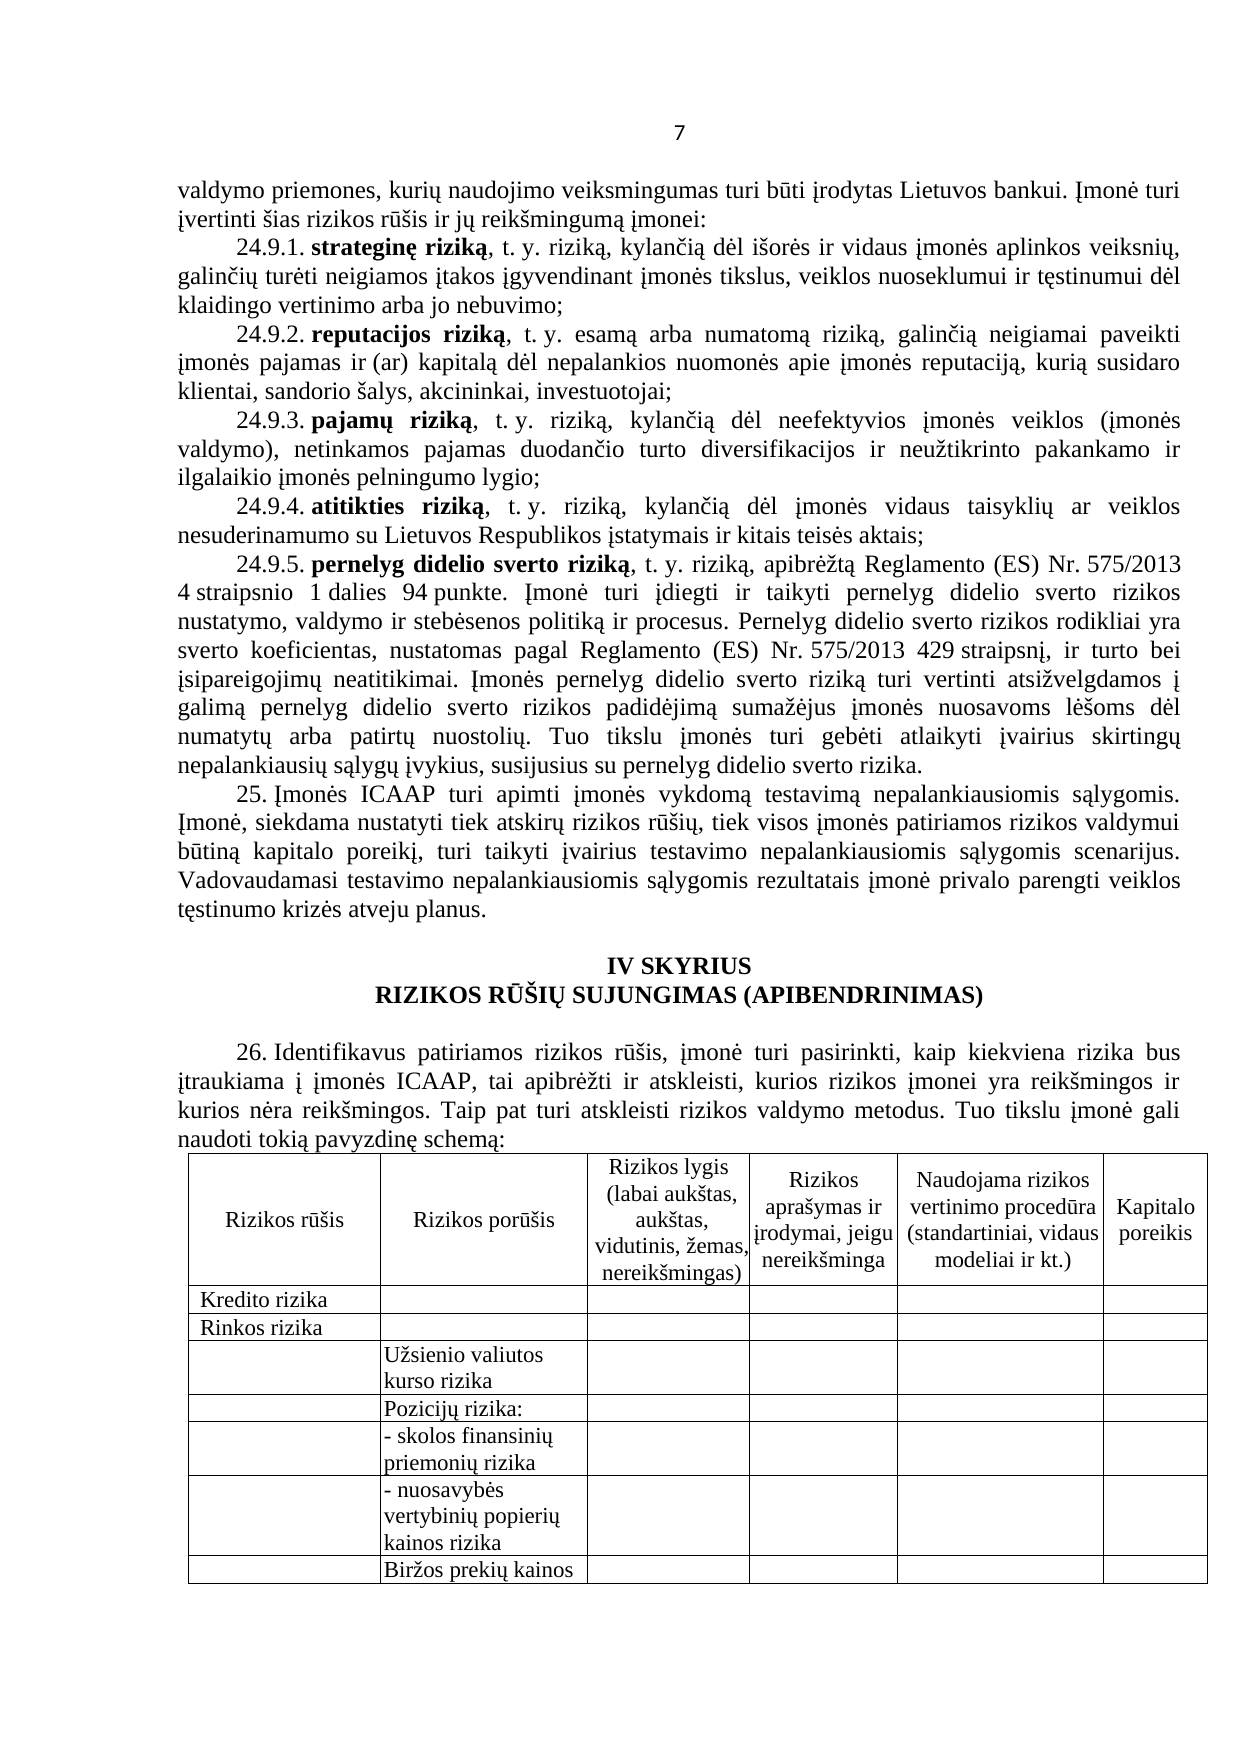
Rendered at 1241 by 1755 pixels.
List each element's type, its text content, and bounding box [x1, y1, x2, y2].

table_cell Pozicijų rizika: [381, 1395, 587, 1421]
table_cell [1104, 1476, 1207, 1555]
text RIZIKOS RŪŠIŲ SUJUNGIMAS (APIBENDRINIMAS) [177, 980, 1181, 1009]
table_header Naudojama rizikos vertinimo procedūra (standartiniai, vidaus modeliai ir kt.) [898, 1154, 1103, 1285]
table_cell [1104, 1556, 1207, 1582]
table_cell [898, 1556, 1103, 1582]
table_cell [898, 1395, 1103, 1421]
table_cell [189, 1395, 380, 1421]
text 25. Įmonės ICAAP turi apimti įmonės vykdomą testavimą nepalankiausiomis sąlygomis. Įmonė, siekdama nustatyti tiek atskirų rizikos rūšių, tiek visos įmonės patiriamos rizikos valdymui būtiną kapitalo poreikį, turi taikyti įvairius testavimo nepalankiausiomis sąlygomis scenarijus. Vadovaudamasi testavimo nepalankiausiomis sąlygomis rezultatais įmonė privalo parengti veiklos tęstinumo krizės atveju planus. [177, 779, 1181, 922]
table_cell [189, 1476, 380, 1555]
table_cell [750, 1341, 897, 1394]
text valdymo priemones, kurių naudojimo veiksmingumas turi būti įrodytas Lietuvos bankui. Įmonė turi įvertinti šias rizikos rūšis ir jų reikšmingumą įmonei: [177, 175, 1181, 232]
table_cell [750, 1476, 897, 1555]
text 26. Identifikavus patiriamos rizikos rūšis, įmonė turi pasirinkti, kaip kiekviena rizika bus įtraukiama į įmonės ICAAP, tai apibrėžti ir atskleisti, kurios rizikos įmonei yra reikšmingos ir kurios nėra reikšmingos. Taip pat turi atskleisti rizikos valdymo metodus. Tuo tikslu įmonė gali naudoti tokią pavyzdinę schemą: [177, 1037, 1181, 1152]
table_cell - skolos finansinių priemonių rizika [381, 1422, 587, 1475]
table_cell [588, 1314, 749, 1340]
table_cell Biržos prekių kainos [381, 1556, 587, 1582]
table_cell [588, 1422, 749, 1475]
text 24.9.5. pernelyg didelio sverto riziką, t. y. riziką, apibrėžtą Reglamento (ES) Nr. 575/2013 4 straipsnio 1 dalies 94 punkte. Įmonė turi įdiegti ir taikyti pernelyg didelio sverto rizikos nustatymo, valdymo ir stebėsenos politiką ir procesus. Pernelyg didelio sverto rizikos rodikliai yra sverto koeficientas, nustatomas pagal Reglamento (ES) Nr. 575/2013 429 straipsnį, ir turto bei įsipareigojimų neatitikimai. Įmonės pernelyg didelio sverto riziką turi vertinti atsižvelgdamos į galimą pernelyg didelio sverto rizikos padidėjimą sumažėjus įmonės nuosavoms lėšoms dėl numatytų arba patirtų nuostolių. Tuo tikslu įmonės turi gebėti atlaikyti įvairius skirtingų nepalankiausių sąlygų įvykius, susijusius su pernelyg didelio sverto rizika. [177, 549, 1181, 779]
table_cell - nuosavybės vertybinių popierių kainos rizika [381, 1476, 587, 1555]
table_cell Kredito rizika [189, 1286, 380, 1313]
table_cell [189, 1422, 380, 1475]
table_cell [189, 1341, 380, 1394]
table_header Kapitalo poreikis [1104, 1154, 1207, 1285]
table_header Rizikos rūšis [189, 1154, 380, 1285]
table_cell [1104, 1422, 1207, 1475]
table_cell [898, 1314, 1103, 1340]
table_cell [189, 1556, 380, 1582]
text 24.9.2. reputacijos riziką, t. y. esamą arba numatomą riziką, galinčią neigiamai paveikti įmonės pajamas ir (ar) kapitalą dėl nepalankios nuomonės apie įmonės reputaciją, kurią susidaro klientai, sandorio šalys, akcininkai, investuotojai; [177, 319, 1181, 405]
table_cell [750, 1395, 897, 1421]
table_cell [588, 1556, 749, 1582]
table_cell [898, 1422, 1103, 1475]
text 24.9.4. atitikties riziką, t. y. riziką, kylančią dėl įmonės vidaus taisyklių ar veiklos nesuderinamumo su Lietuvos Respublikos įstatymais ir kitais teisės aktais; [177, 491, 1181, 549]
table_cell [588, 1286, 749, 1313]
table_header Rizikos lygis (labai aukštas, aukštas, vidutinis, žemas, nereikšmingas) [588, 1154, 749, 1285]
table_cell [588, 1476, 749, 1555]
table_cell [381, 1286, 587, 1313]
table_cell [898, 1286, 1103, 1313]
table_cell Užsienio valiutos kurso rizika [381, 1341, 587, 1394]
table_cell [898, 1476, 1103, 1555]
table_cell [381, 1314, 587, 1340]
table_cell [1104, 1341, 1207, 1394]
table_cell [750, 1314, 897, 1340]
table_header Rizikos porūšis [381, 1154, 587, 1285]
table_cell [1104, 1286, 1207, 1313]
table_cell [588, 1395, 749, 1421]
table_cell [750, 1422, 897, 1475]
table_header Rizikos aprašymas ir įrodymai, jeigu nereikšminga [750, 1154, 897, 1285]
table_cell [750, 1556, 897, 1582]
text 24.9.1. strateginę riziką, t. y. riziką, kylančią dėl išorės ir vidaus įmonės aplinkos veiksnių, galinčių turėti neigiamos įtakos įgyvendinant įmonės tikslus, veiklos nuoseklumui ir tęstinumui dėl klaidingo vertinimo arba jo nebuvimo; [177, 232, 1181, 319]
text 24.9.3. pajamų riziką, t. y. riziką, kylančią dėl neefektyvios įmonės veiklos (įmonės valdymo), netinkamos pajamas duodančio turto diversifikacijos ir neužtikrinto pakankamo ir ilgalaikio įmonės pelningumo lygio; [177, 405, 1181, 491]
table_cell [750, 1286, 897, 1313]
table_cell [588, 1341, 749, 1394]
table_cell [1104, 1314, 1207, 1340]
table_cell [898, 1341, 1103, 1394]
table_cell Rinkos rizika [189, 1314, 380, 1340]
table_cell [1104, 1395, 1207, 1421]
text IV SKYRIUS [177, 951, 1181, 980]
